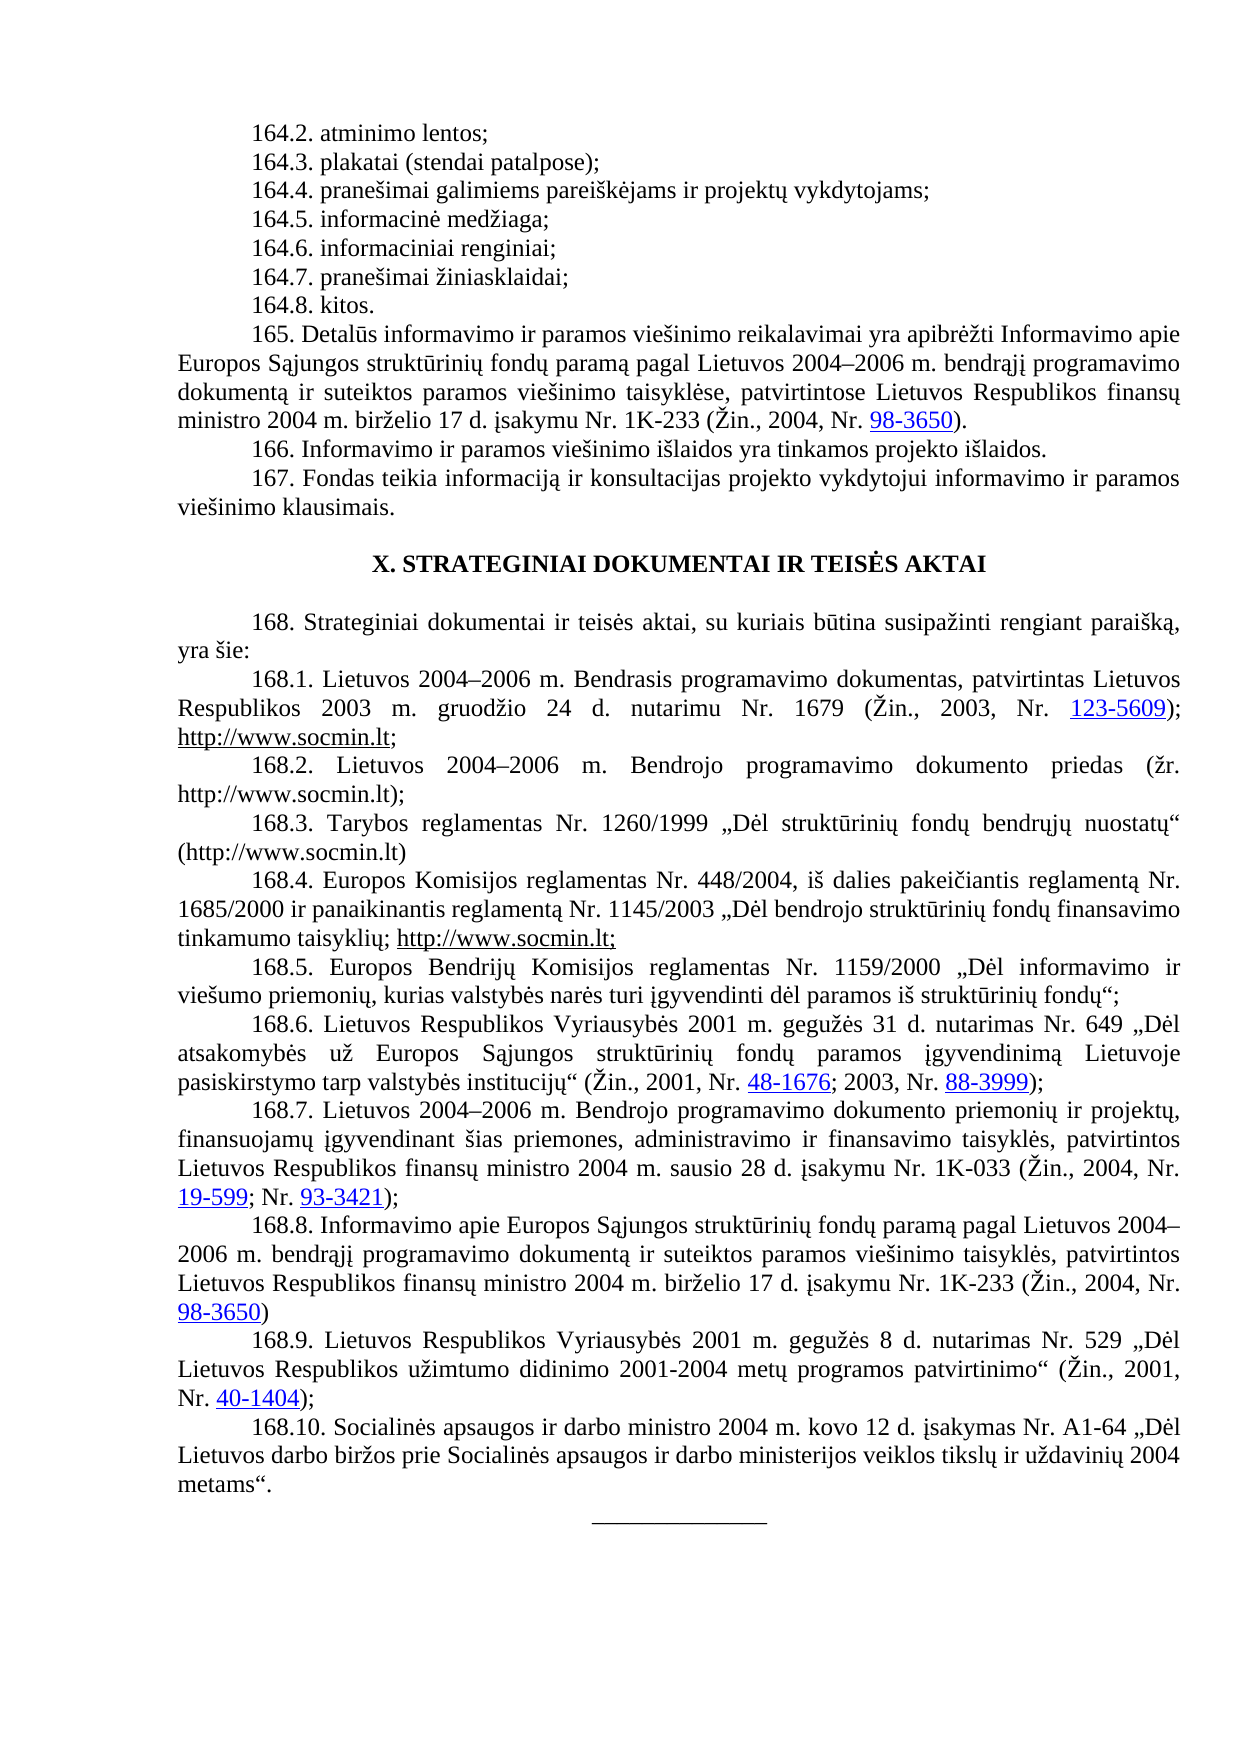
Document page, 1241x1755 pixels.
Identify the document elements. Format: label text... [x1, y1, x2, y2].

text 168.10. Socialinės apsaugos ir darbo ministro 2004 m. kovo 12 d. įsakymas Nr. A1-64 „Dėl Lietuvos darbo biržos prie Socialinės apsaugos ir darbo ministerijos veiklos tikslų ir uždavinių 2004 metams“. [177, 1412, 1181, 1498]
text 168.8. Informavimo apie Europos Sąjungos struktūrinių fondų paramą pagal Lietuvos 2004–2006 m. bendrąjį programavimo dokumentą ir suteiktos paramos viešinimo taisyklės, patvirtintos Lietuvos Respublikos finansų ministro 2004 m. birželio 17 d. įsakymu Nr. 1K-233 (Žin., 2004, Nr. 98-3650) [177, 1211, 1181, 1326]
text 168.4. Europos Komisijos reglamentas Nr. 448/2004, iš dalies pakeičiantis reglamentą Nr. 1685/2000 ir panaikinantis reglamentą Nr. 1145/2003 „Dėl bendrojo struktūrinių fondų finansavimo tinkamumo taisyklių; http://www.socmin.lt; [177, 866, 1181, 952]
text ______________ [177, 1498, 1181, 1527]
text 164.2. atminimo lentos; [177, 118, 1181, 147]
text 168.5. Europos Bendrijų Komisijos reglamentas Nr. 1159/2000 „Dėl informavimo ir viešumo priemonių, kurias valstybės narės turi įgyvendinti dėl paramos iš struktūrinių fondų“; [177, 952, 1181, 1009]
text X. STRATEGINIAI DOKUMENTAI IR TEISĖS AKTAI [177, 549, 1181, 578]
text 164.4. pranešimai galimiems pareiškėjams ir projektų vykdytojams; [177, 176, 1181, 204]
text 164.3. plakatai (stendai patalpose); [177, 147, 1181, 176]
text 168.1. Lietuvos 2004–2006 m. Bendrasis programavimo dokumentas, patvirtintas Lietuvos Respublikos 2003 m. gruodžio 24 d. nutarimu Nr. 1679 (Žin., 2003, Nr. 123-5609); http://www.socmin.lt; [177, 664, 1181, 751]
text 168.3. Tarybos reglamentas Nr. 1260/1999 „Dėl struktūrinių fondų bendrųjų nuostatų“ (http://www.socmin.lt) [177, 808, 1181, 866]
text 168.6. Lietuvos Respublikos Vyriausybės 2001 m. gegužės 31 d. nutarimas Nr. 649 „Dėl atsakomybės už Europos Sąjungos struktūrinių fondų paramos įgyvendinimą Lietuvoje pasiskirstymo tarp valstybės institucijų“ (Žin., 2001, Nr. 48-1676; 2003, Nr. 88-3999); [177, 1009, 1181, 1096]
text 168. Strateginiai dokumentai ir teisės aktai, su kuriais būtina susipažinti rengiant paraišką, yra šie: [177, 607, 1181, 664]
text 164.7. pranešimai žiniasklaidai; [177, 262, 1181, 291]
text 167. Fondas teikia informaciją ir konsultacijas projekto vykdytojui informavimo ir paramos viešinimo klausimais. [177, 463, 1181, 521]
text 164.8. kitos. [177, 291, 1181, 319]
text 164.5. informacinė medžiaga; [177, 204, 1181, 233]
text 168.9. Lietuvos Respublikos Vyriausybės 2001 m. gegužės 8 d. nutarimas Nr. 529 „Dėl Lietuvos Respublikos užimtumo didinimo 2001-2004 metų programos patvirtinimo“ (Žin., 2001, Nr. 40-1404); [177, 1326, 1181, 1412]
text 165. Detalūs informavimo ir paramos viešinimo reikalavimai yra apibrėžti Informavimo apie Europos Sąjungos struktūrinių fondų paramą pagal Lietuvos 2004–2006 m. bendrąjį programavimo dokumentą ir suteiktos paramos viešinimo taisyklėse, patvirtintose Lietuvos Respublikos finansų ministro 2004 m. birželio 17 d. įsakymu Nr. 1K-233 (Žin., 2004, Nr. 98-3650). [177, 319, 1181, 434]
text 168.7. Lietuvos 2004–2006 m. Bendrojo programavimo dokumento priemonių ir projektų, finansuojamų įgyvendinant šias priemones, administravimo ir finansavimo taisyklės, patvirtintos Lietuvos Respublikos finansų ministro 2004 m. sausio 28 d. įsakymu Nr. 1K-033 (Žin., 2004, Nr. 19-599; Nr. 93-3421); [177, 1096, 1181, 1211]
text 164.6. informaciniai renginiai; [177, 233, 1181, 262]
text 168.2. Lietuvos 2004–2006 m. Bendrojo programavimo dokumento priedas (žr. http://www.socmin.lt); [177, 751, 1181, 808]
text 166. Informavimo ir paramos viešinimo išlaidos yra tinkamos projekto išlaidos. [177, 434, 1181, 463]
